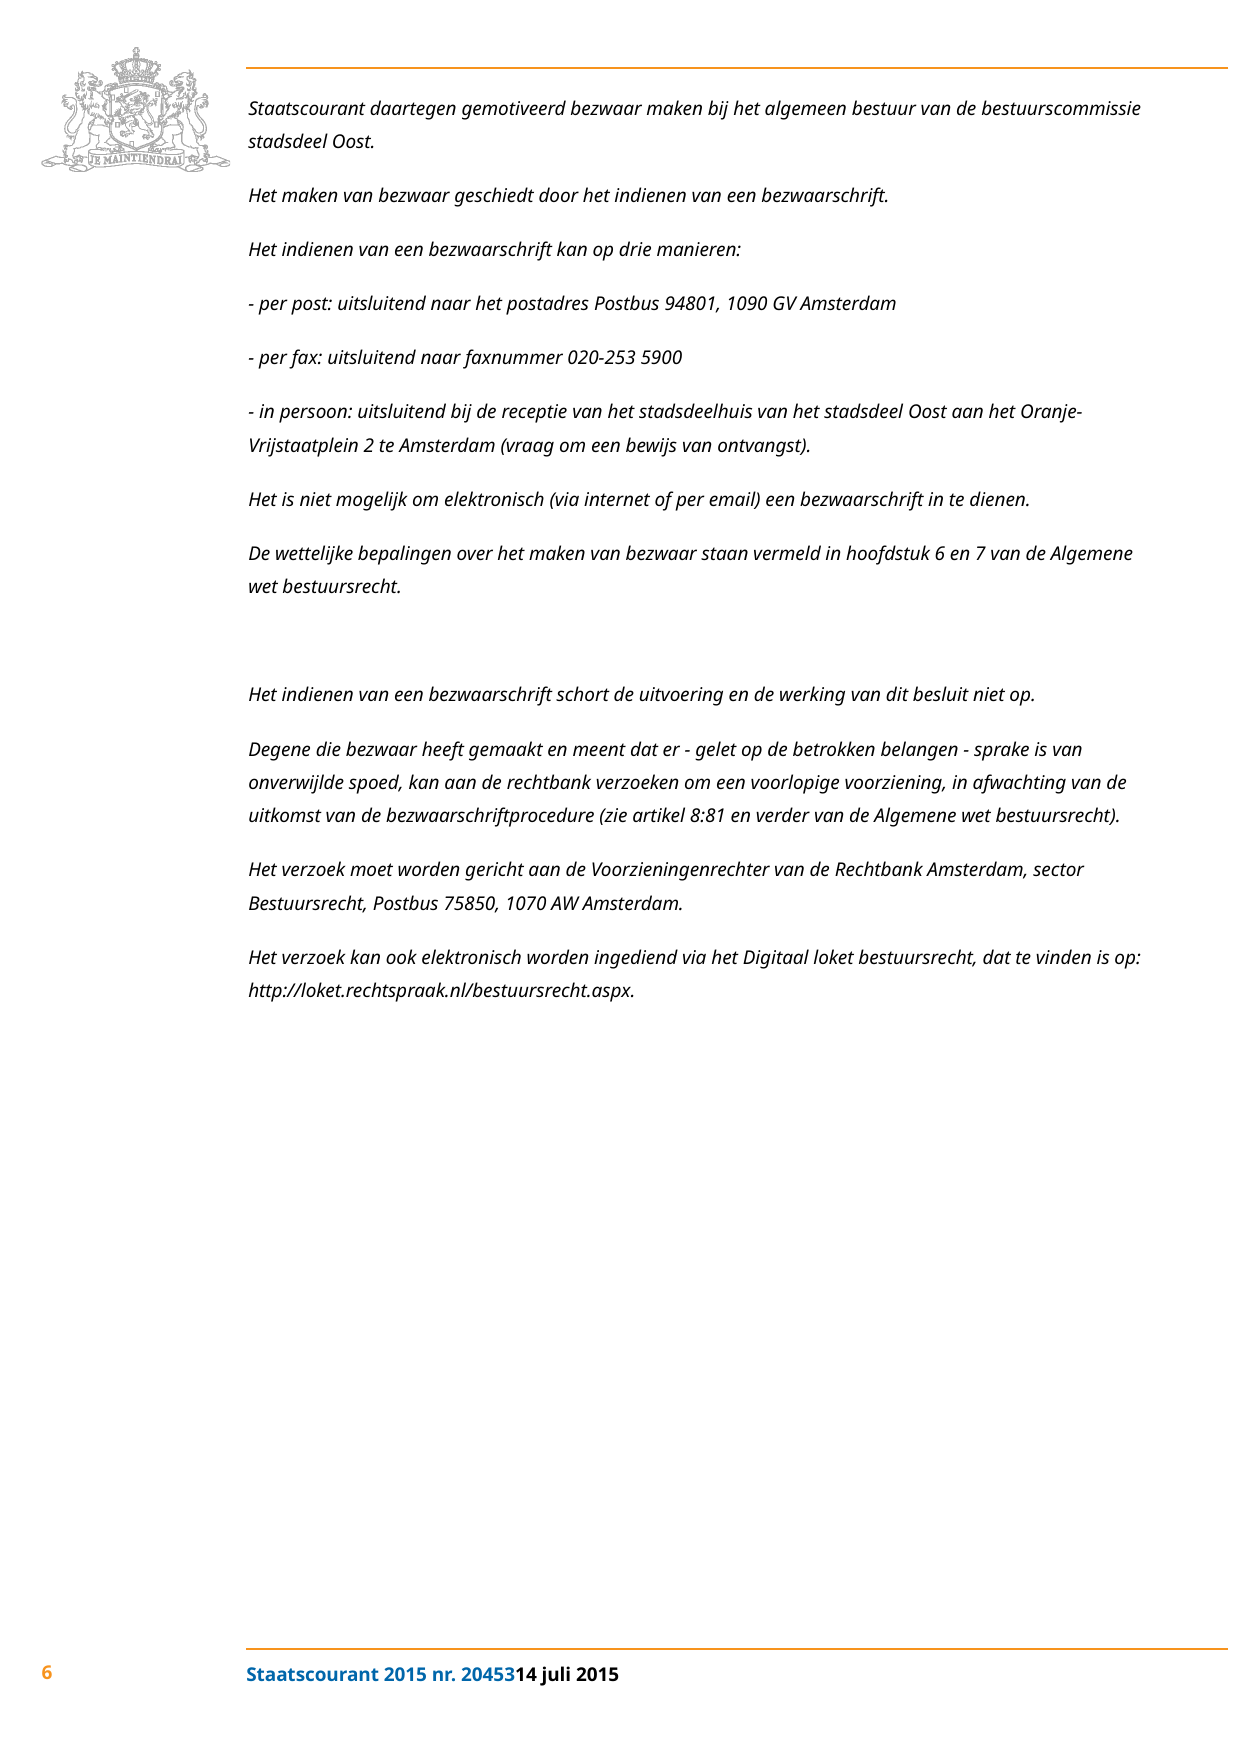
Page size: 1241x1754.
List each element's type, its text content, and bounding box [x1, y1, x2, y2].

text - per post: uitsluitend naar het postadres Postbus 94801, 1090 GV Amsterdam [248, 290, 1152, 316]
text Het maken van bezwaar geschiedt door het indienen van een bezwaarschrift. [248, 182, 1152, 208]
text - per fax: uitsluitend naar faxnummer 020-253 5900 [248, 344, 1152, 370]
text De wettelijke bepalingen over het maken van bezwaar staan vermeld in hoofdstuk 6 en 7 van de Algemene wet bestuursrecht. [248, 540, 1152, 599]
text Het indienen van een bezwaarschrift kan op drie manieren: [248, 236, 1152, 262]
text Staatscourant daartegen gemotiveerd bezwaar maken bij het algemeen bestuur van de bestuurscommissie stadsdeel Oost. [248, 95, 1152, 154]
text Het verzoek kan ook elektronisch worden ingediend via het Digitaal loket bestuursrecht, dat te vinden is op: http://loket.rechtspraak.nl/bestuursrecht.aspx. [248, 944, 1152, 1003]
text Degene die bezwaar heeft gemaakt en meent dat er - gelet op de betrokken belangen - sprake is van onverwijlde spoed, kan aan de rechtbank verzoeken om een voorlopige voorziening, in afwachting van de uitkomst van de bezwaarschriftprocedure (zie artikel 8:81 en verder van de Algemene wet bestuursrecht). [248, 736, 1152, 828]
picture [41, 47, 231, 172]
text Het is niet mogelijk om elektronisch (via internet of per email) een bezwaarschrift in te dienen. [248, 486, 1152, 512]
text - in persoon: uitsluitend bij de receptie van het stadsdeelhuis van het stadsdeel Oost aan het Oranje-Vrijstaatplein 2 te Amsterdam (vraag om een bewijs van ontvangst). [248, 398, 1152, 458]
text Het verzoek moet worden gericht aan de Voorzieningenrechter van de Rechtbank Amsterdam, sector Bestuursrecht, Postbus 75850, 1070 AW Amsterdam. [248, 857, 1152, 916]
text Het indienen van een bezwaarschrift schort de uitvoering en de werking van dit besluit niet op. [248, 682, 1152, 707]
